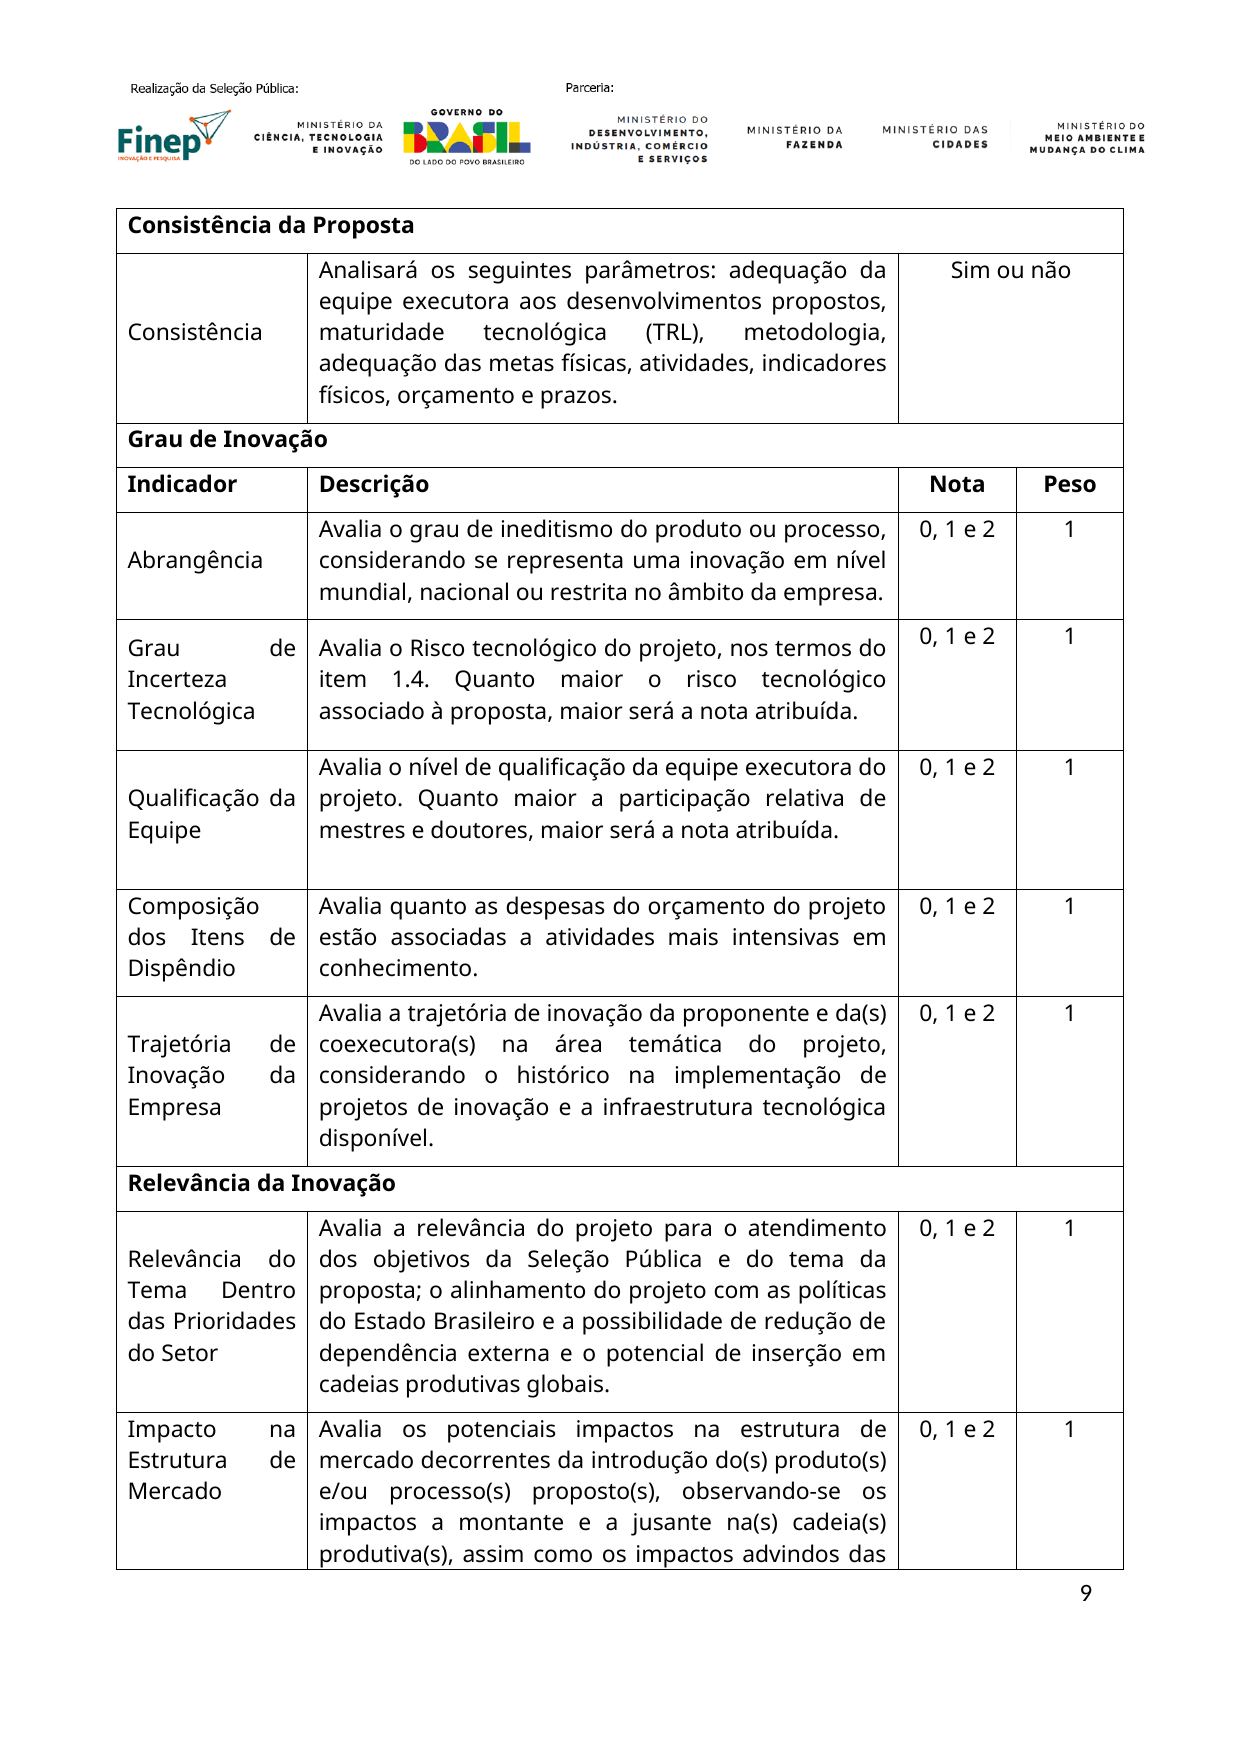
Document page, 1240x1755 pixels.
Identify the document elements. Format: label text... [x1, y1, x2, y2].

table_cell 1 [1017, 751, 1123, 889]
table_cell 1 [1017, 620, 1123, 750]
table_cell Avalia a relevância do projeto para o atendimento dos objetivos da Seleção Pública e do tema da proposta; o alinhamento do projeto com as políticas do Estado Brasileiro e a possibilidade de redução de dependência externa e o potencial de inserção em cadeias produtivas globais. [308, 1212, 898, 1412]
table_cell Avalia quanto as despesas do orçamento do projeto estão associadas a atividades mais intensivas em conhecimento. [308, 890, 898, 996]
table_cell Sim ou não [899, 254, 1123, 422]
table_cell Abrangência [117, 513, 307, 619]
table_cell 1 [1017, 890, 1123, 996]
table_cell Impacto na Estrutura de Mercado [117, 1413, 307, 1569]
table_cell 0, 1 e 2 [899, 620, 1016, 750]
table_cell 0, 1 e 2 [899, 513, 1016, 619]
table_cell 1 [1017, 513, 1123, 619]
table_cell Grau de Inovação [117, 424, 1123, 467]
table_cell Trajetória de Inovação da Empresa [117, 997, 307, 1166]
table_cell Indicador [117, 468, 307, 512]
table_cell Avalia o grau de ineditismo do produto ou processo, considerando se representa uma inovação em nível mundial, nacional ou restrita no âmbito da empresa. [308, 513, 898, 619]
table_cell Composição dos Itens de Dispêndio [117, 890, 307, 996]
table_cell Qualificação da Equipe [117, 751, 307, 889]
table_cell Peso [1017, 468, 1123, 512]
table_cell 0, 1 e 2 [899, 751, 1016, 889]
table_cell 0, 1 e 2 [899, 1212, 1016, 1412]
table_cell 1 [1017, 997, 1123, 1166]
table_cell 0, 1 e 2 [899, 997, 1016, 1166]
table_cell Relevância do Tema Dentro das Prioridades do Setor [117, 1212, 307, 1412]
table_cell Consistência [117, 254, 307, 422]
table_cell Grau de Incerteza Tecnológica [117, 620, 307, 750]
table_cell Avalia o Risco tecnológico do projeto, nos termos do item 1.4. Quanto maior o risco tecnológico associado à proposta, maior será a nota atribuída. [308, 620, 898, 750]
table_cell Relevância da Inovação [117, 1167, 1123, 1211]
table_cell 0, 1 e 2 [899, 1413, 1016, 1569]
table_cell 1 [1017, 1212, 1123, 1412]
table_cell Avalia o nível de qualificação da equipe executora do projeto. Quanto maior a participação relativa de mestres e doutores, maior será a nota atribuída. [308, 751, 898, 889]
table_cell Avalia a trajetória de inovação da proponente e da(s) coexecutora(s) na área temática do projeto, considerando o histórico na implementação de projetos de inovação e a infraestrutura tecnológica disponível. [308, 997, 898, 1166]
table_cell 1 [1017, 1413, 1123, 1569]
table_cell Avalia os potenciais impactos na estrutura de mercado decorrentes da introdução do(s) produto(s) e/ou processo(s) proposto(s), observando-se os impactos a montante e a jusante na(s) cadeia(s) produtiva(s), assim como os impactos advindos das [308, 1413, 898, 1569]
table_cell 0, 1 e 2 [899, 890, 1016, 996]
table_cell Analisará os seguintes parâmetros: adequação da equipe executora aos desenvolvimentos propostos, maturidade tecnológica (TRL), metodologia, adequação das metas físicas, atividades, indicadores físicos, orçamento e prazos. [308, 254, 898, 422]
table_cell Nota [899, 468, 1016, 512]
table_header Consistência da Proposta [117, 209, 1123, 253]
table_cell Descrição [308, 468, 898, 512]
